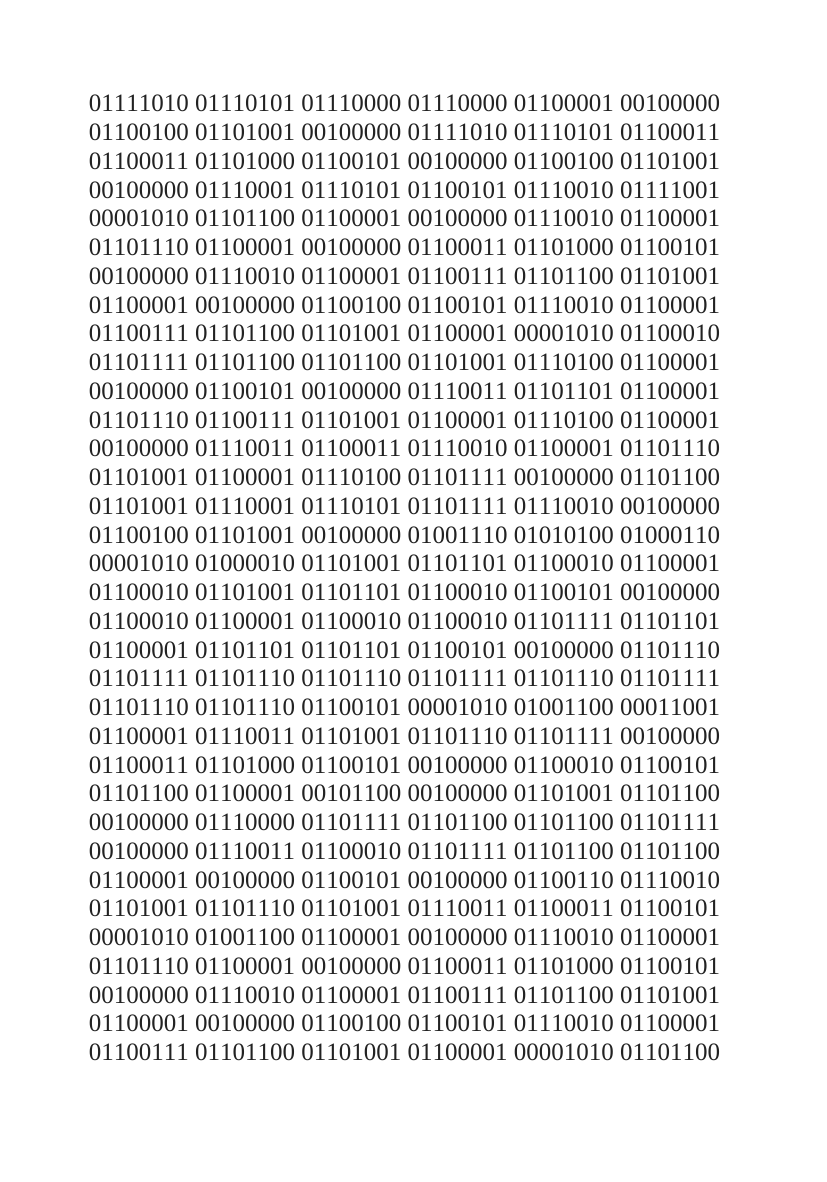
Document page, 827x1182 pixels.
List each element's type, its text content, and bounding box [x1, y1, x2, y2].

subtitle 01111010 01110101 01110000 01110000 01100001 00100000 01100100 01101001 00100000 01111010 01110101 01100011 01100011 01101000 01100101 00100000 01100100 01101001 00100000 01110001 01110101 01100101 01110010 01111001 00001010 01101100 01100001 00100000 01110010 01100001 01101110 01100001 00100000 01100011 01101000 01100101 00100000 01110010 01100001 01100111 01101100 01101001 01100001 00100000 01100100 01100101 01110010 01100001 01100111 01101100 01101001 01100001 00001010 01100010 01101111 01101100 01101100 01101001 01110100 01100001 00100000 01100101 00100000 01110011 01101101 01100001 01101110 01100111 01101001 01100001 01110100 01100001 00100000 01110011 01100011 01110010 01100001 01101110 01101001 01100001 01110100 01101111 00100000 01101100 01101001 01110001 01110101 01101111 01110010 00100000 01100100 01101001 00100000 01001110 01010100 01000110 00001010 01000010 01101001 01101101 01100010 01100001 01100010 01101001 01101101 01100010 01100101 00100000 01100010 01100001 01100010 01100010 01101111 01101101 01100001 01101101 01101101 01100101 00100000 01101110 01101111 01101110 01101110 01101111 01101110 01101111 01101110 01101110 01100101 00001010 01001100 00011001 01100001 01110011 01101001 01101110 01101111 00100000 01100011 01101000 01100101 00100000 01100010 01100101 01101100 01100001 00101100 00100000 01101001 01101100 00100000 01110000 01101111 01101100 01101100 01101111 00100000 01110011 01100010 01101111 01101100 01101100 01100001 00100000 01100101 00100000 01100110 01110010 01101001 01101110 01101001 01110011 01100011 01100101 00001010 01001100 01100001 00100000 01110010 01100001 01101110 01100001 00100000 01100011 01101000 01100101 00100000 01110010 01100001 01100111 01101100 01101001 01100001 00100000 01100100 01100101 01110010 01100001 01100111 01101100 01101001 01100001 00001010 01101100 [88, 88, 738, 1066]
